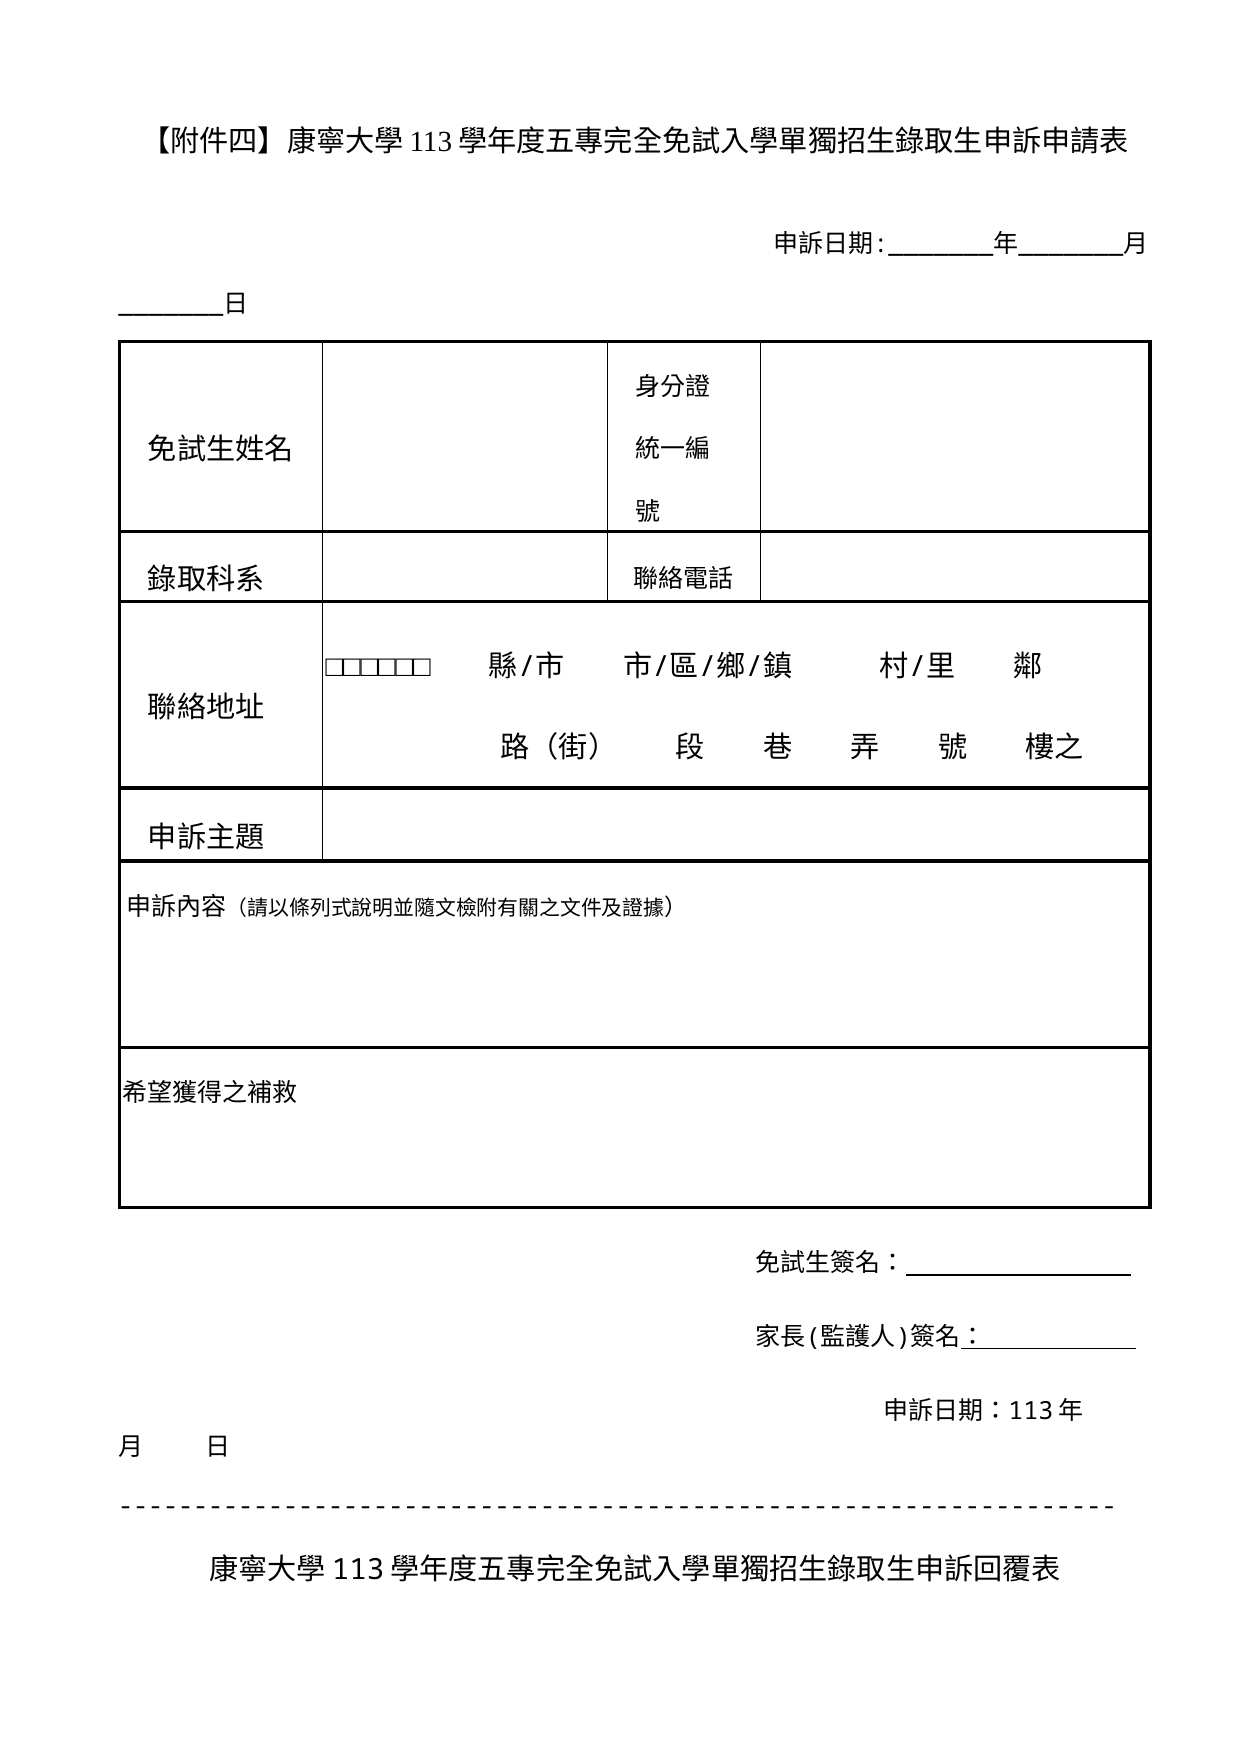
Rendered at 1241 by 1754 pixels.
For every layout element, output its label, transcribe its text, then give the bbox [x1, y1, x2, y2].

text 申訴日期:_______年_______月_______日 [118, 197, 1152, 322]
text 免試生簽名： [118, 1243, 1152, 1279]
text 家長(監護人)簽名： [118, 1317, 1152, 1353]
table_cell 錄取科系 [121, 533, 322, 600]
table_header 身分證統一編號 [608, 343, 760, 530]
table_header [323, 343, 607, 530]
text 【附件四】康寧大學113學年度五專完全免試入學單獨招生錄取生申訴申請表 [118, 97, 1152, 160]
table_cell [323, 790, 1148, 859]
table_cell 聯絡電話 [608, 533, 760, 600]
table_cell 聯絡地址 [121, 603, 322, 786]
table_cell [323, 533, 607, 600]
text 康寧大學113學年度五專完全免試入學單獨招生錄取生申訴回覆表 [118, 1525, 1152, 1588]
table_header 免試生姓名 [121, 343, 322, 530]
table_header [761, 343, 1148, 530]
text 申訴日期：113年 月 日 [118, 1390, 1152, 1463]
table_cell 申訴主題 [121, 790, 322, 859]
table_cell □□□□□□ 縣/市 市/區/鄉/鎮 村/里 鄰 路（街） 段 巷 弄 號 樓之 [323, 603, 1148, 786]
table_cell [761, 533, 1148, 600]
table_cell 申訴內容（請以條列式說明並隨文檢附有關之文件及證據） [121, 863, 1148, 1046]
table_cell 希望獲得之補救 [121, 1049, 1148, 1206]
